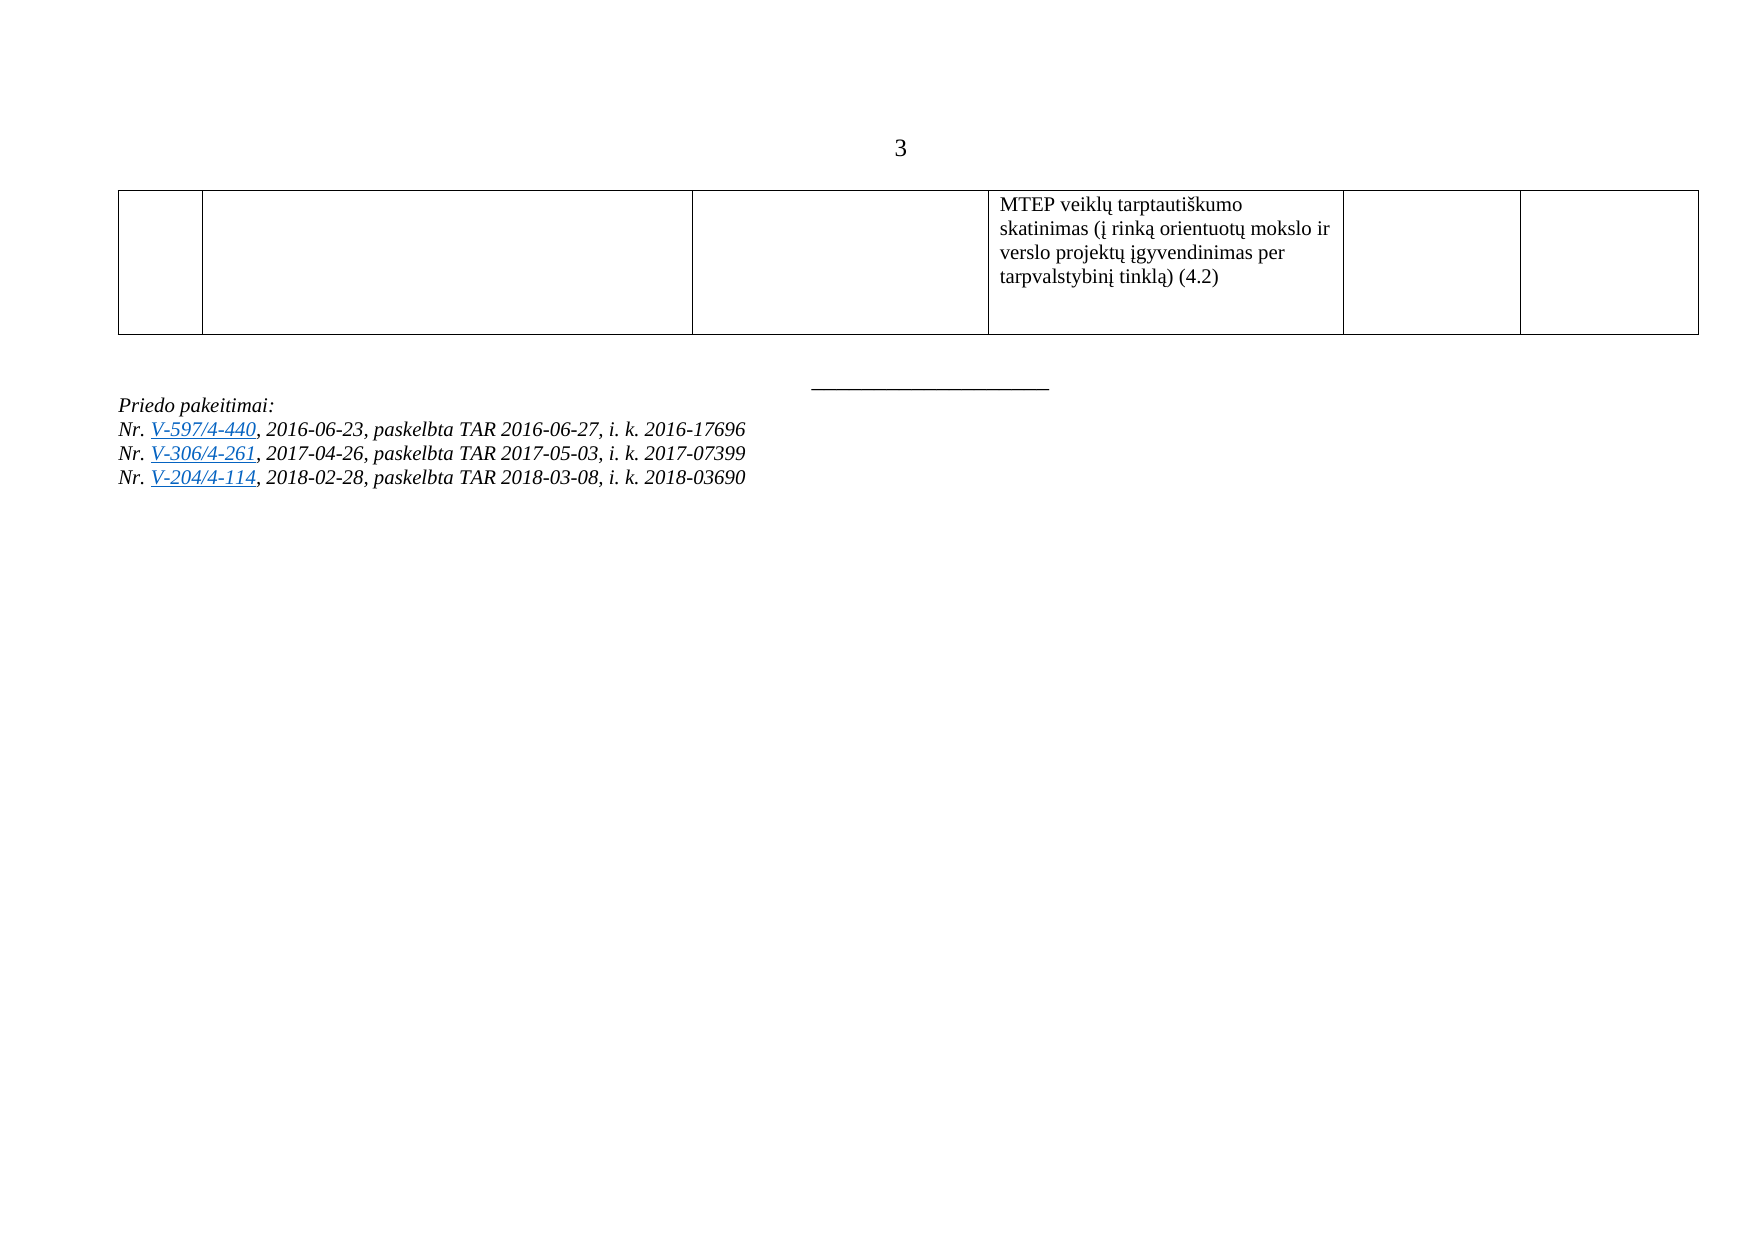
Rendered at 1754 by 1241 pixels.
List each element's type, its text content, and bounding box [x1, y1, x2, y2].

text Nr. V-204/4-114, 2018-02-28, paskelbta TAR 2018-03-08, i. k. 2018-03690 [118, 465, 1683, 489]
text Nr. V-597/4-440, 2016-06-23, paskelbta TAR 2016-06-27, i. k. 2016-17696 [118, 417, 1683, 441]
text ___________________ [118, 364, 1683, 393]
text Priedo pakeitimai: [118, 393, 1683, 417]
table_cell MTEP veiklų tarptautiškumo skatinimas (į rinką orientuotų mokslo ir verslo projektų įgyvendinimas per tarpvalstybinį tinklą) (4.2) [989, 191, 1343, 334]
table_cell [693, 191, 988, 334]
table_cell [1344, 191, 1520, 334]
table_cell [119, 191, 202, 334]
text Nr. V-306/4-261, 2017-04-26, paskelbta TAR 2017-05-03, i. k. 2017-07399 [118, 441, 1683, 465]
table_cell [1521, 191, 1698, 334]
table_cell [203, 191, 692, 334]
